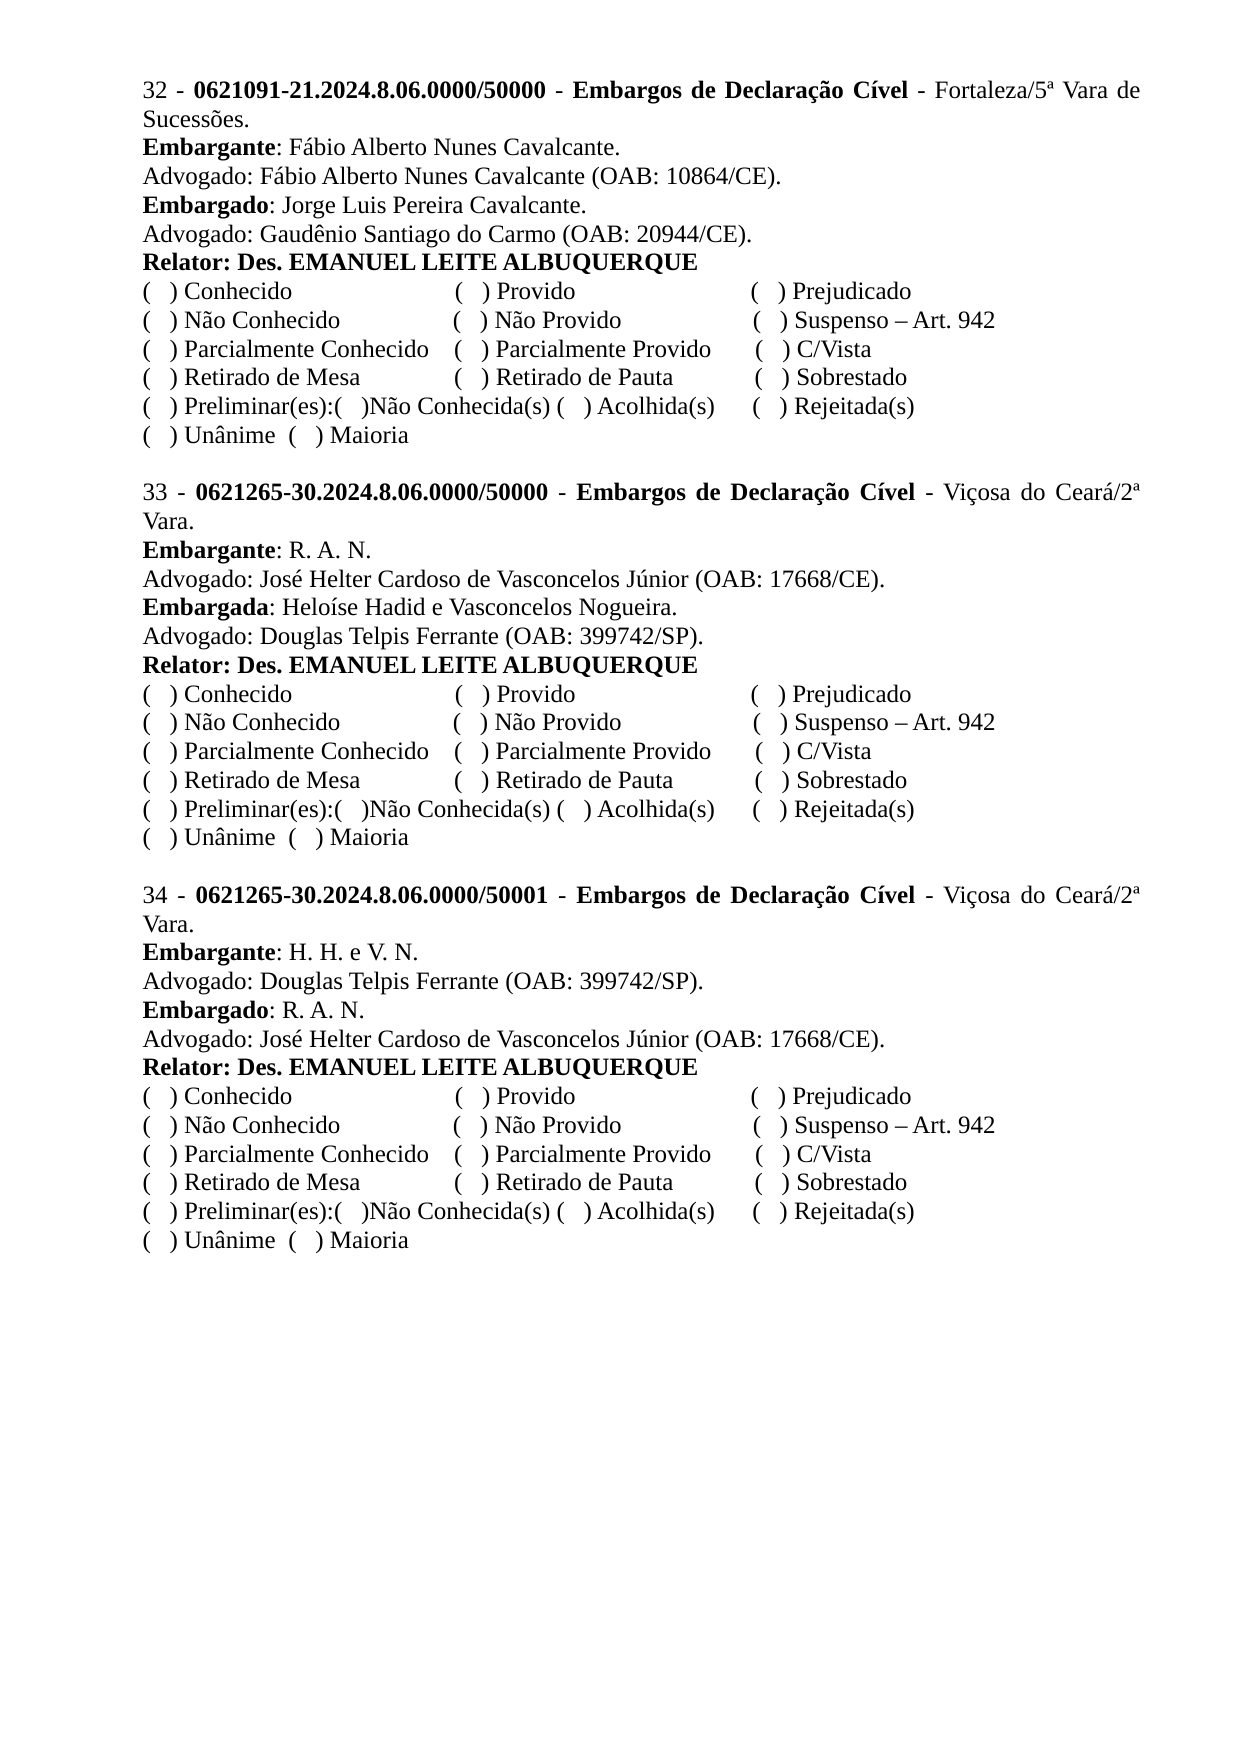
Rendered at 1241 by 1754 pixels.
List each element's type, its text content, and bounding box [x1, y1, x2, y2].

text ( ) Preliminar(es):( )Não Conhecida(s) ( ) Acolhida(s) ( ) Rejeitada(s) [142, 794, 1158, 822]
text Embargante: Fábio Alberto Nunes Cavalcante. [142, 132, 1141, 161]
text ( ) Não Conhecido ( ) Não Provido ( ) Suspenso – Art. 942 [142, 1110, 1158, 1139]
text ( ) Não Conhecido ( ) Não Provido ( ) Suspenso – Art. 942 [142, 707, 1158, 736]
text ( ) Retirado de Mesa ( ) Retirado de Pauta ( ) Sobrestado [142, 765, 1158, 794]
text ( ) Parcialmente Conhecido ( ) Parcialmente Provido ( ) C/Vista [142, 334, 1158, 362]
text Relator: Des. EMANUEL LEITE ALBUQUERQUE [142, 247, 1141, 276]
text ( ) Conhecido ( ) Provido ( ) Prejudicado [142, 276, 1141, 305]
text Relator: Des. EMANUEL LEITE ALBUQUERQUE [142, 650, 1141, 679]
text ( ) Unânime ( ) Maioria [142, 1225, 1158, 1254]
text Embargante: H. H. e V. N. [142, 937, 1141, 966]
text Relator: Des. EMANUEL LEITE ALBUQUERQUE [142, 1052, 1141, 1081]
text ( ) Retirado de Mesa ( ) Retirado de Pauta ( ) Sobrestado [142, 362, 1158, 391]
text Advogado: José Helter Cardoso de Vasconcelos Júnior (OAB: 17668/CE). [142, 1024, 1141, 1052]
text Advogado: José Helter Cardoso de Vasconcelos Júnior (OAB: 17668/CE). [142, 564, 1141, 592]
text Advogado: Douglas Telpis Ferrante (OAB: 399742/SP). [142, 966, 1141, 995]
text ( ) Retirado de Mesa ( ) Retirado de Pauta ( ) Sobrestado [142, 1167, 1158, 1196]
text ( ) Conhecido ( ) Provido ( ) Prejudicado [142, 1081, 1141, 1110]
text Embargado: R. A. N. [142, 995, 1141, 1024]
text ( ) Unânime ( ) Maioria [142, 420, 1158, 449]
text ( ) Não Conhecido ( ) Não Provido ( ) Suspenso – Art. 942 [142, 305, 1158, 334]
text ( ) Parcialmente Conhecido ( ) Parcialmente Provido ( ) C/Vista [142, 1139, 1158, 1167]
text Advogado: Gaudênio Santiago do Carmo (OAB: 20944/CE). [142, 219, 1141, 247]
text ( ) Preliminar(es):( )Não Conhecida(s) ( ) Acolhida(s) ( ) Rejeitada(s) [142, 1196, 1158, 1225]
text Embargado: Jorge Luis Pereira Cavalcante. [142, 190, 1141, 219]
text Embargante: R. A. N. [142, 535, 1141, 564]
text 33 - 0621265-30.2024.8.06.0000/50000 - Embargos de Declaração Cível - Viçosa do Ceará/2ª Vara. [142, 477, 1141, 535]
text 34 - 0621265-30.2024.8.06.0000/50001 - Embargos de Declaração Cível - Viçosa do Ceará/2ª Vara. [142, 880, 1141, 937]
text Embargada: Heloíse Hadid e Vasconcelos Nogueira. [142, 592, 1141, 621]
text 32 - 0621091-21.2024.8.06.0000/50000 - Embargos de Declaração Cível - Fortaleza/5ª Vara de Sucessões. [142, 75, 1141, 132]
text ( ) Conhecido ( ) Provido ( ) Prejudicado [142, 679, 1141, 707]
text ( ) Preliminar(es):( )Não Conhecida(s) ( ) Acolhida(s) ( ) Rejeitada(s) [142, 391, 1158, 420]
text ( ) Parcialmente Conhecido ( ) Parcialmente Provido ( ) C/Vista [142, 736, 1158, 765]
text Advogado: Douglas Telpis Ferrante (OAB: 399742/SP). [142, 621, 1141, 650]
text ( ) Unânime ( ) Maioria [142, 822, 1158, 851]
text Advogado: Fábio Alberto Nunes Cavalcante (OAB: 10864/CE). [142, 161, 1141, 190]
